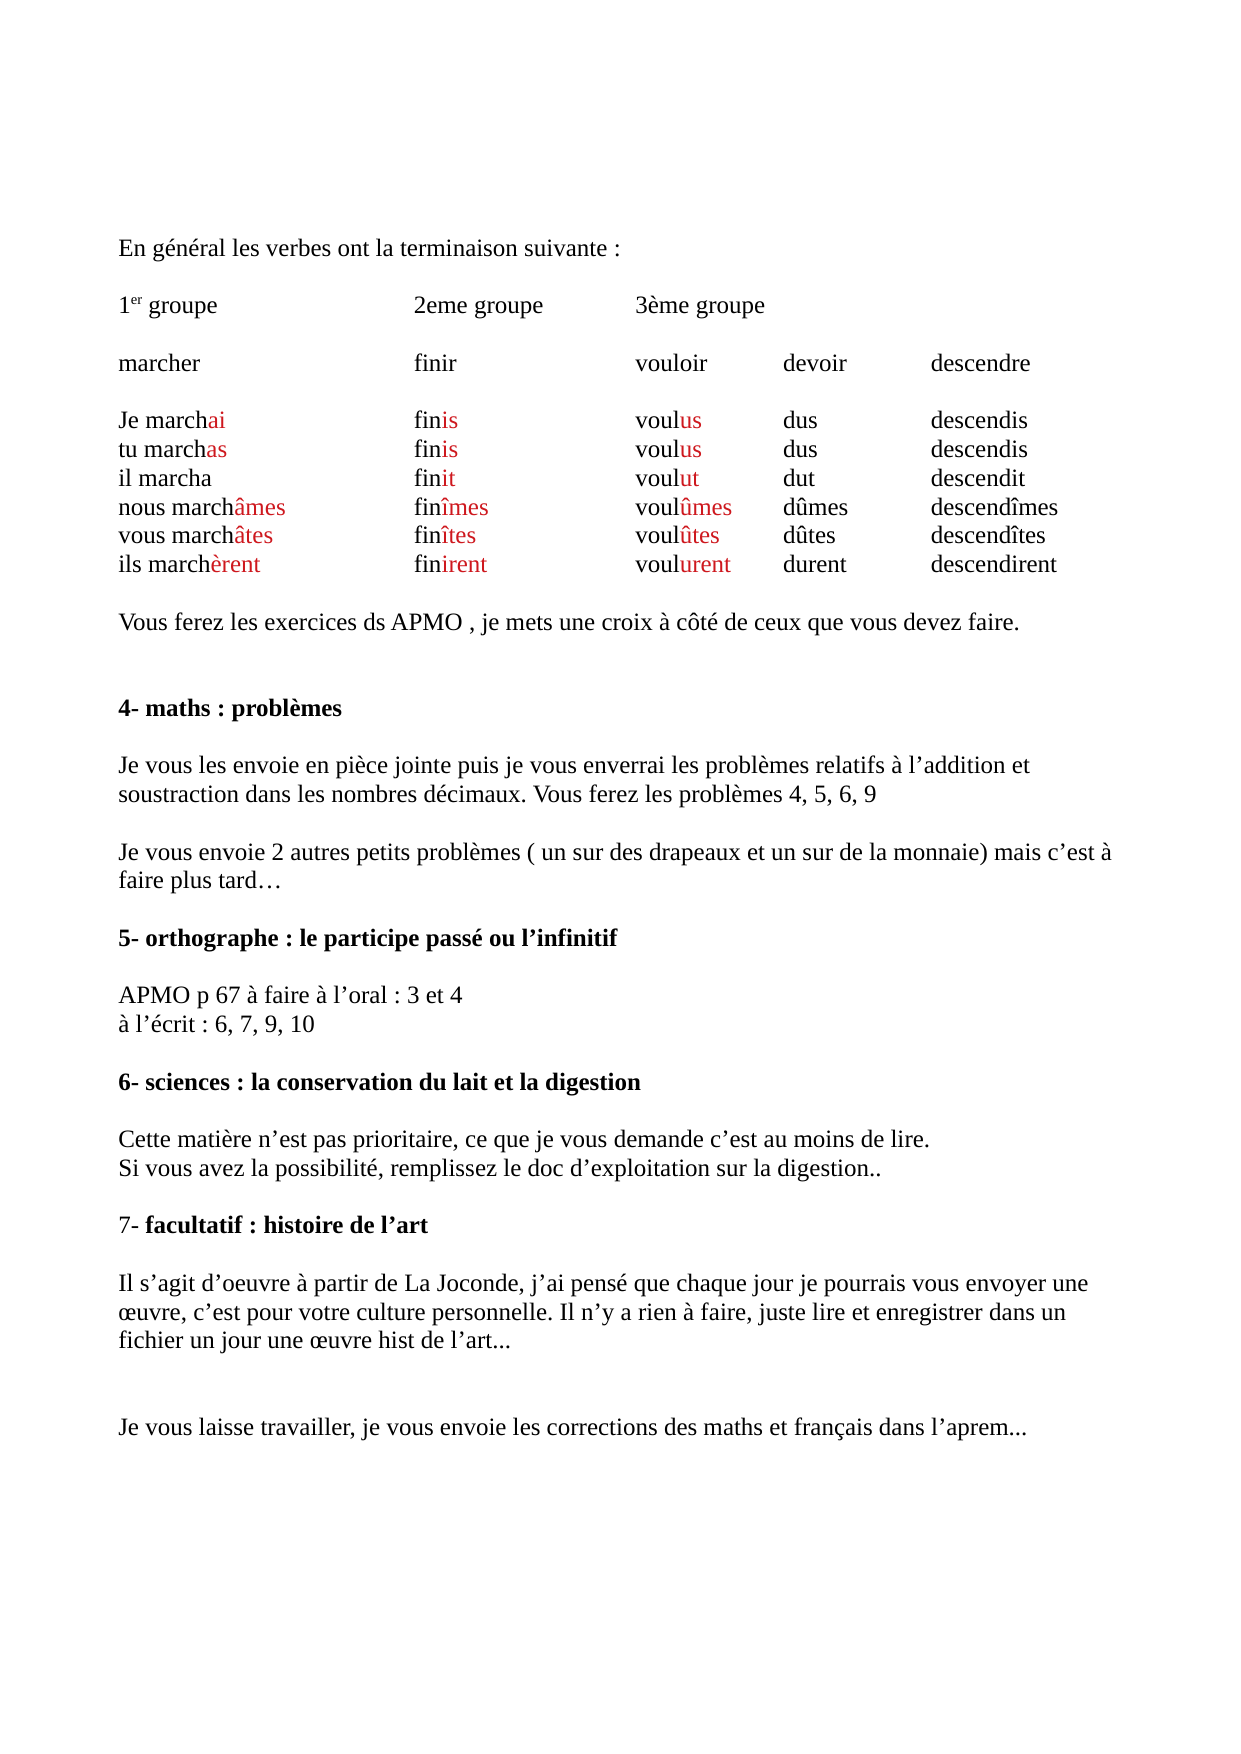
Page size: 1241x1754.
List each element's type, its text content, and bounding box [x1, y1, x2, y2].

text 1er groupe 2eme groupe 3ème groupe [118, 291, 1122, 319]
text tu marchas finis voulus dus descendis [118, 434, 1122, 463]
text Je vous envoie 2 autres petits problèmes ( un sur des drapeaux et un sur de la monnaie) mais c’est à faire plus tard… [118, 837, 1122, 894]
text 7- facultatif : histoire de l’art [118, 1211, 1122, 1239]
text ils marchèrent finirent voulurent durent descendirent [118, 549, 1122, 578]
text Je vous laisse travailler, je vous envoie les corrections des maths et français dans l’aprem... [118, 1412, 1122, 1441]
text 4- maths : problèmes [118, 693, 1122, 722]
text à l’écrit : 6, 7, 9, 10 [118, 1009, 1122, 1038]
text Il s’agit d’oeuvre à partir de La Joconde, j’ai pensé que chaque jour je pourrais vous envoyer une œuvre, c’est pour votre culture personnelle. Il n’y a rien à faire, juste lire et enregistrer dans un fichier un jour une œuvre hist de l’art... [118, 1268, 1122, 1354]
text En général les verbes ont la terminaison suivante : [118, 233, 1122, 262]
text marcher finir vouloir devoir descendre [118, 348, 1122, 377]
text Vous ferez les exercices ds APMO , je mets une croix à côté de ceux que vous devez faire. [118, 607, 1122, 636]
text Je vous les envoie en pièce jointe puis je vous enverrai les problèmes relatifs à l’addition et soustraction dans les nombres décimaux. Vous ferez les problèmes 4, 5, 6, 9 [118, 751, 1122, 808]
text Je marchai finis voulus dus descendis [118, 406, 1122, 434]
text il marcha finit voulut dut descendit [118, 463, 1122, 492]
text 6- sciences : la conservation du lait et la digestion [118, 1067, 1122, 1096]
text 5- orthographe : le participe passé ou l’infinitif [118, 923, 1122, 952]
text APMO p 67 à faire à l’oral : 3 et 4 [118, 981, 1122, 1009]
text Cette matière n’est pas prioritaire, ce que je vous demande c’est au moins de lire. [118, 1124, 1122, 1153]
text nous marchâmes finîmes voulûmes dûmes descendîmes [118, 492, 1122, 521]
text Si vous avez la possibilité, remplissez le doc d’exploitation sur la digestion.. [118, 1153, 1122, 1182]
text vous marchâtes finîtes voulûtes dûtes descendîtes [118, 521, 1122, 549]
